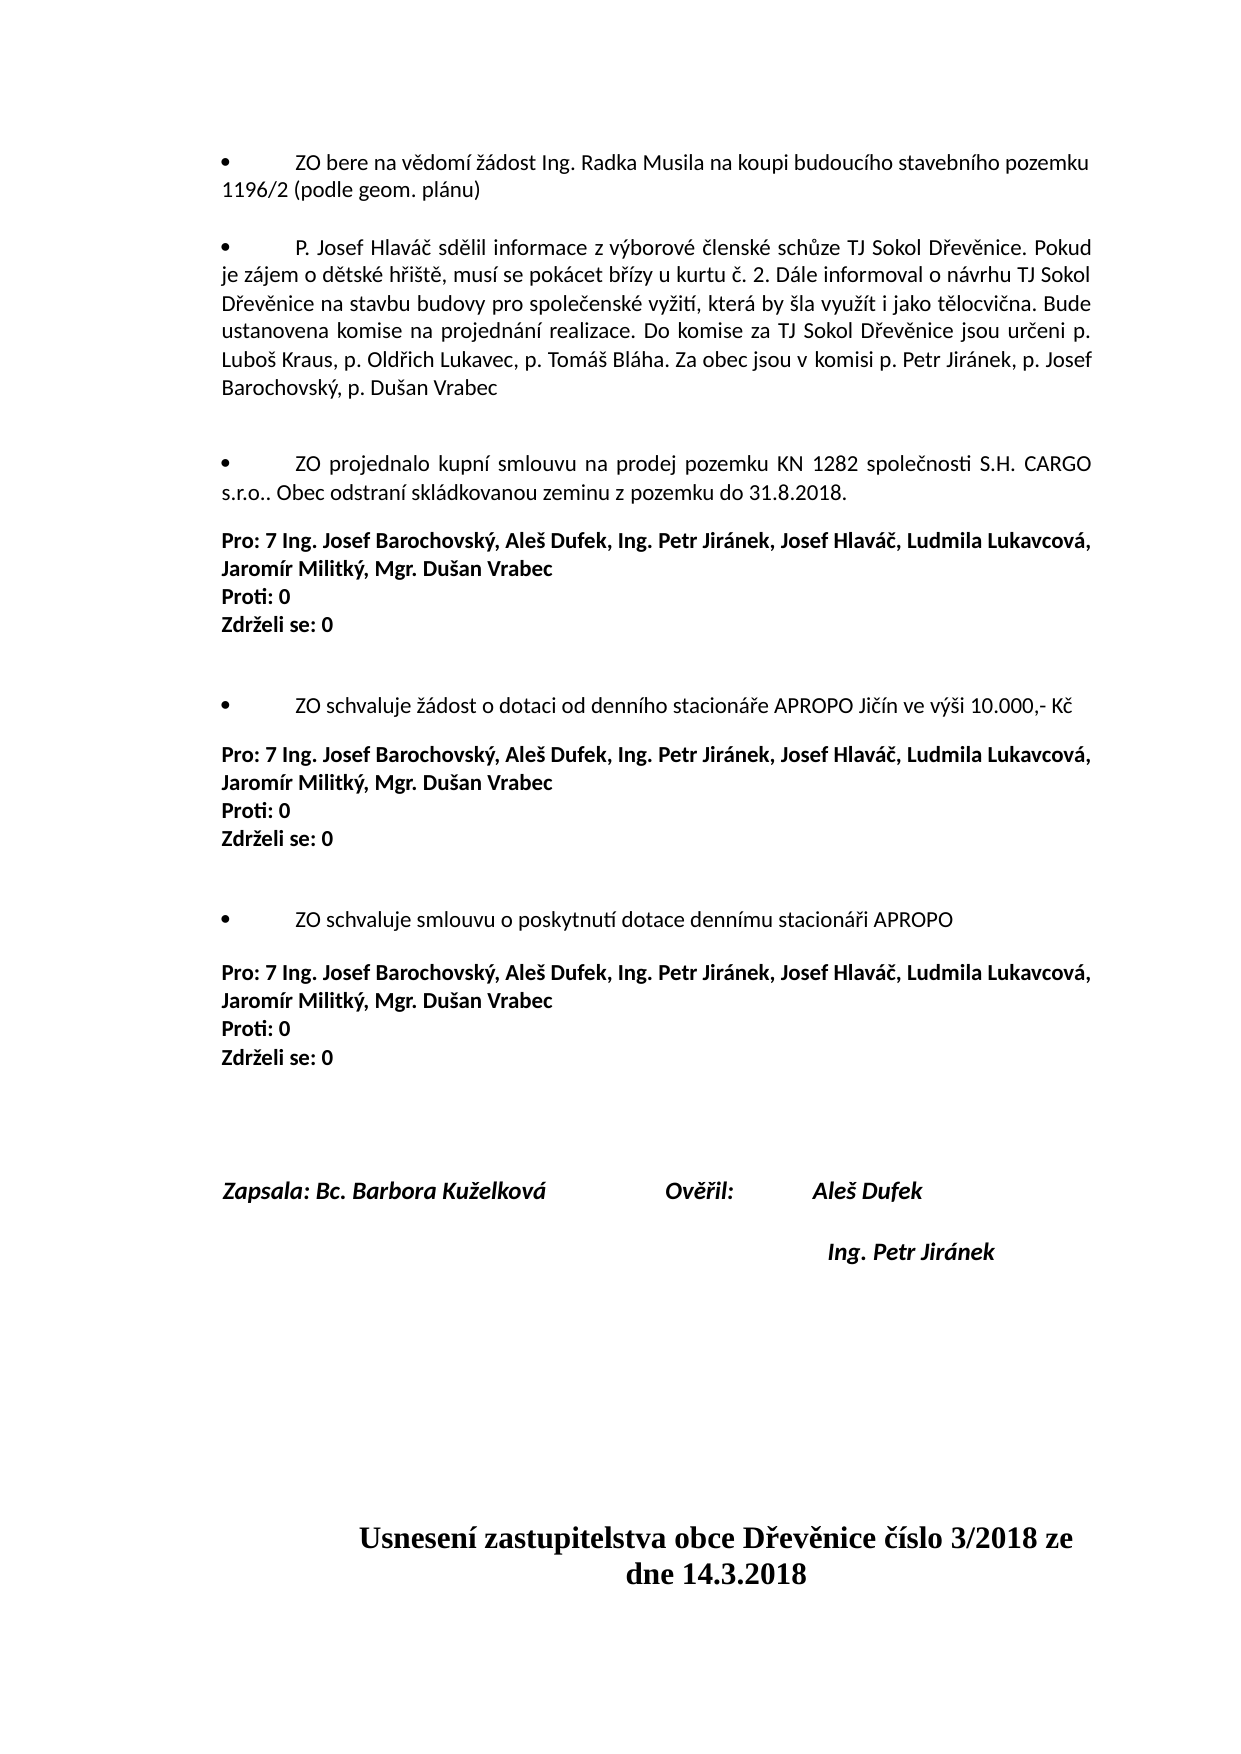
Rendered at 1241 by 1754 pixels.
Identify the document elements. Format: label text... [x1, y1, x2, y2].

text Ing. Petr Jiránek [237, 1236, 1093, 1267]
text Usnesení zastupitelstva obce Dřevěnice číslo 3/2018 ze dne 14.3.2018 [339, 1519, 1093, 1591]
list ZO bere na vědomí žádost Ing. Radka Musila na koupi budoucího stavebního pozemku 1196/2 (podle geom. plánu) [221, 148, 1093, 204]
text Pro: 7 Ing. Josef Barochovský, Aleš Dufek, Ing. Petr Jiránek, Josef Hlaváč, Ludmila Lukavcová, Jaromír Militký, Mgr. Dušan Vrabec [221, 740, 1093, 796]
text Proti: 0 [221, 796, 1093, 824]
text Zapsala: Bc. Barbora Kuželková Ověřil: Aleš Dufek [223, 1175, 1093, 1236]
text Pro: 7 Ing. Josef Barochovský, Aleš Dufek, Ing. Petr Jiránek, Josef Hlaváč, Ludmila Lukavcová, Jaromír Militký, Mgr. Dušan Vrabec [221, 526, 1093, 582]
text Pro: 7 Ing. Josef Barochovský, Aleš Dufek, Ing. Petr Jiránek, Josef Hlaváč, Ludmila Lukavcová, Jaromír Militký, Mgr. Dušan Vrabec [221, 958, 1093, 1014]
list ZO projednalo kupní smlouvu na prodej pozemku KN 1282 společnosti S.H. CARGO s.r.o.. Obec odstraní skládkovanou zeminu z pozemku do 31.8.2018. [221, 449, 1093, 506]
text Proti: 0 [221, 582, 1093, 611]
text Zdrželi se: 0 [221, 824, 1093, 852]
text Zdrželi se: 0 [221, 611, 1093, 638]
list ZO schvaluje žádost o dotaci od denního stacionáře APROPO Jičín ve výši 10.000,- Kč [221, 692, 1093, 719]
text Zdrželi se: 0 [221, 1043, 1093, 1071]
list ZO schvaluje smlouvu o poskytnutí dotace dennímu stacionáři APROPO [221, 906, 1093, 933]
list P. Josef Hlaváč sdělil informace z výborové členské schůze TJ Sokol Dřevěnice. Pokud je zájem o dětské hřiště, musí se pokácet břízy u kurtu č. 2. Dále informoval o návrhu TJ Sokol Dřevěnice na stavbu budovy pro společenské vyžití, která by šla využít i jako tělocvična. Bude ustanovena komise na projednání realizace. Do komise za TJ Sokol Dřevěnice jsou určeni p. Luboš Kraus, p. Oldřich Lukavec, p. Tomáš Bláha. Za obec jsou v komisi p. Petr Jiránek, p. Josef Barochovský, p. Dušan Vrabec [221, 233, 1093, 401]
text Proti: 0 [221, 1014, 1093, 1043]
